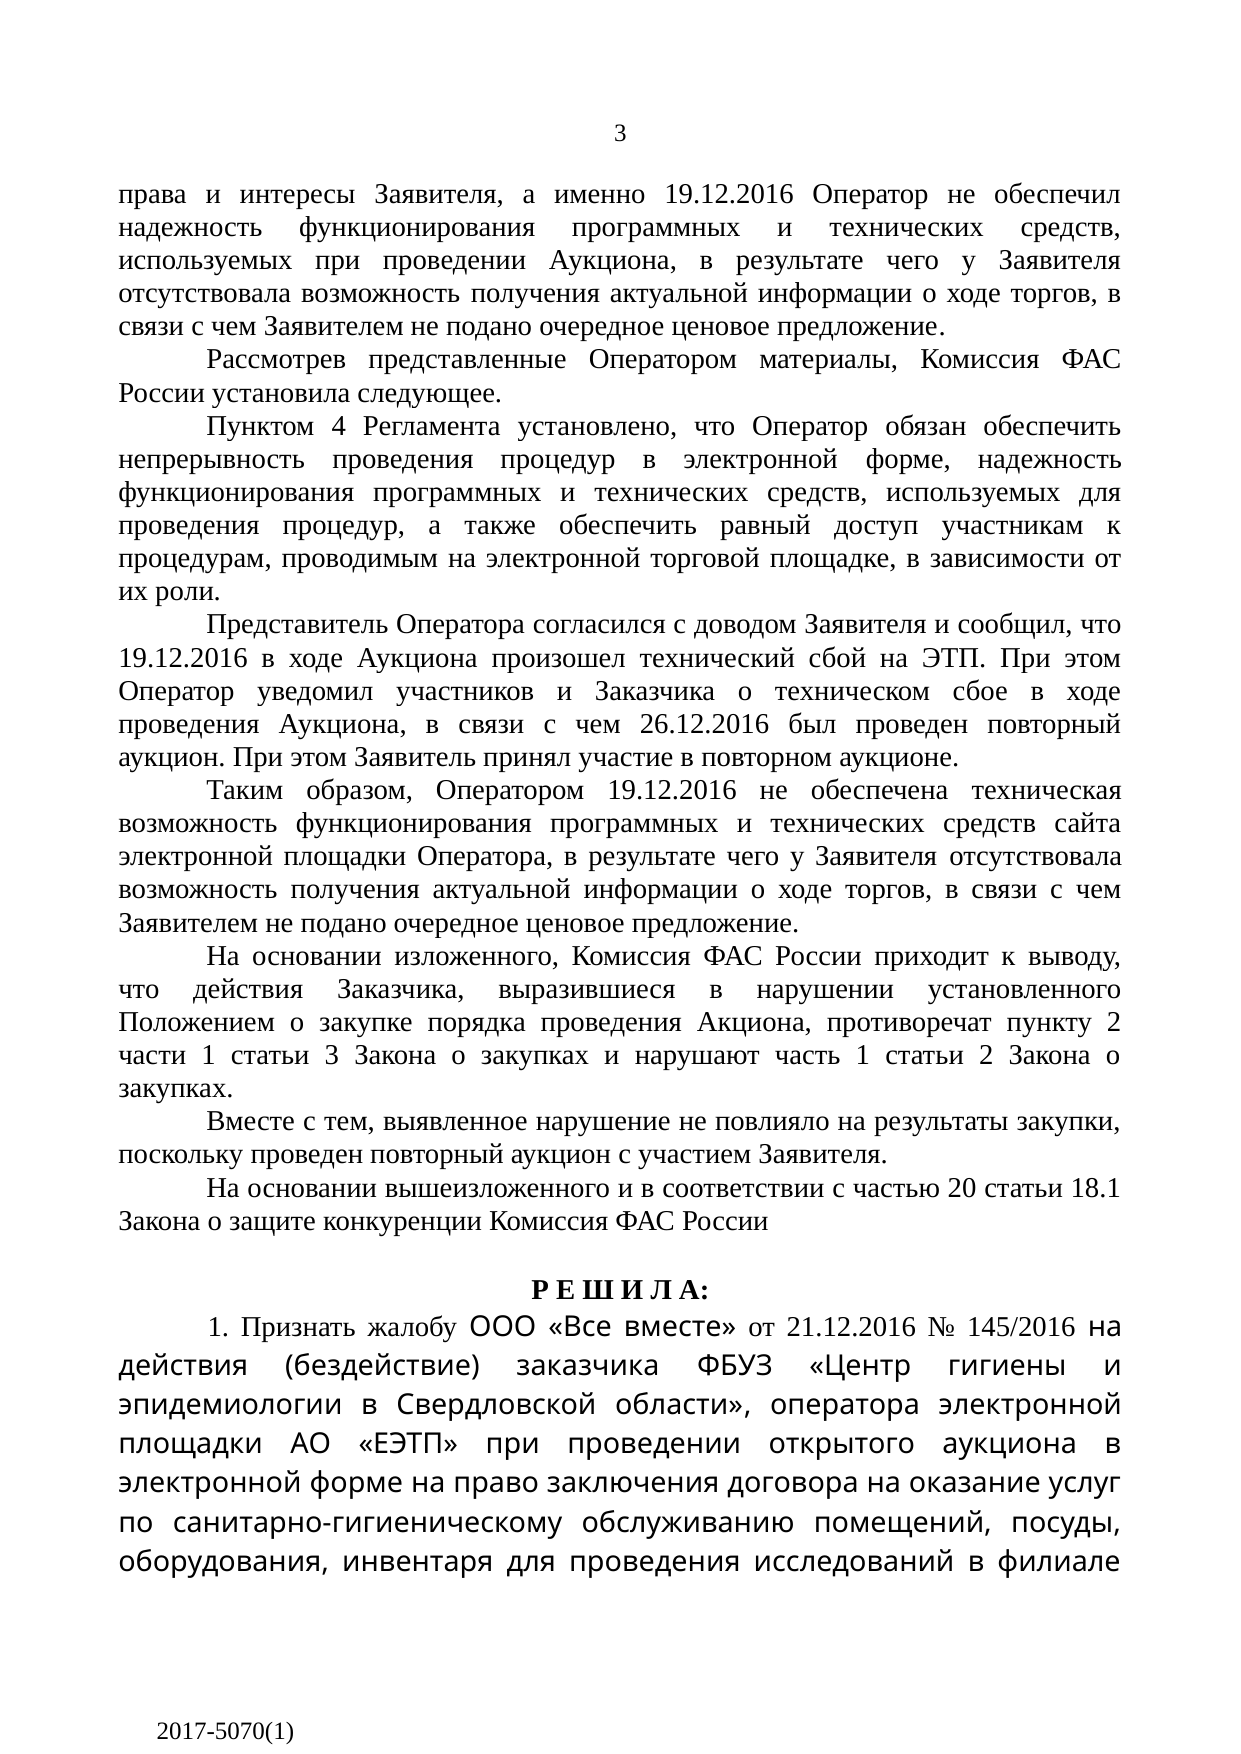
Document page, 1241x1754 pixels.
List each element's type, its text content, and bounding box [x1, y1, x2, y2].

text Представитель Оператора согласился с доводом Заявителя и сообщил, что 19.12.2016 в ходе Аукциона произошел технический сбой на ЭТП. При этом Оператор уведомил участников и Заказчика о техническом сбое в ходе проведения Аукциона, в связи с чем 26.12.2016 был проведен повторный аукцион. При этом Заявитель принял участие в повторном аукционе. [118, 607, 1122, 773]
text Вместе с тем, выявленное нарушение не повлияло на результаты закупки, поскольку проведен повторный аукцион с участием Заявителя. [118, 1104, 1122, 1170]
text На основании вышеизложенного и в соответствии с частью 20 статьи 18.1 Закона о защите конкуренции Комиссия ФАС России [118, 1170, 1122, 1236]
text Р Е Ш И Л А: [118, 1272, 1122, 1306]
text Пунктом 4 Регламента установлено, что Оператор обязан обеспечить непрерывность проведения процедур в электронной форме, надежность функционирования программных и технических средств, используемых для проведения процедур, а также обеспечить равный доступ участникам к процедурам, проводимым на электронной торговой площадке, в зависимости от их роли. [118, 408, 1122, 607]
text Таким образом, Оператором 19.12.2016 не обеспечена техническая возможность функционирования программных и технических средств сайта электронной площадки Оператора, в результате чего у Заявителя отсутствовала возможность получения актуальной информации о ходе торгов, в связи с чем Заявителем не подано очередное ценовое предложение. [118, 773, 1122, 938]
text 1. Признать жалобу ООО «Все вместе» от 21.12.2016 № 145/2016 на действия (бездействие) заказчика ФБУЗ «Центр гигиены и эпидемиологии в Свердловской области», оператора электронной площадки АО «ЕЭТП» при проведении открытого аукциона в электронной форме на право заключения договора на оказание услуг по санитарно-гигиеническому обслуживанию помещений, посуды, оборудования, инвентаря для проведения исследований в филиале [118, 1306, 1122, 1580]
text права и интересы Заявителя, а именно 19.12.2016 Оператор не обеспечил надежность функционирования программных и технических средств, используемых при проведении Аукциона, в результате чего у Заявителя отсутствовала возможность получения актуальной информации о ходе торгов, в связи с чем Заявителем не подано очередное ценовое предложение. [118, 176, 1122, 342]
text Рассмотрев представленные Оператором материалы, Комиссия ФАС России установила следующее. [118, 342, 1122, 408]
text На основании изложенного, Комиссия ФАС России приходит к выводу, что действия Заказчика, выразившиеся в нарушении установленного Положением о закупке порядка проведения Акциона, противоречат пункту 2 части 1 статьи 3 Закона о закупках и нарушают часть 1 статьи 2 Закона о закупках. [118, 938, 1122, 1104]
